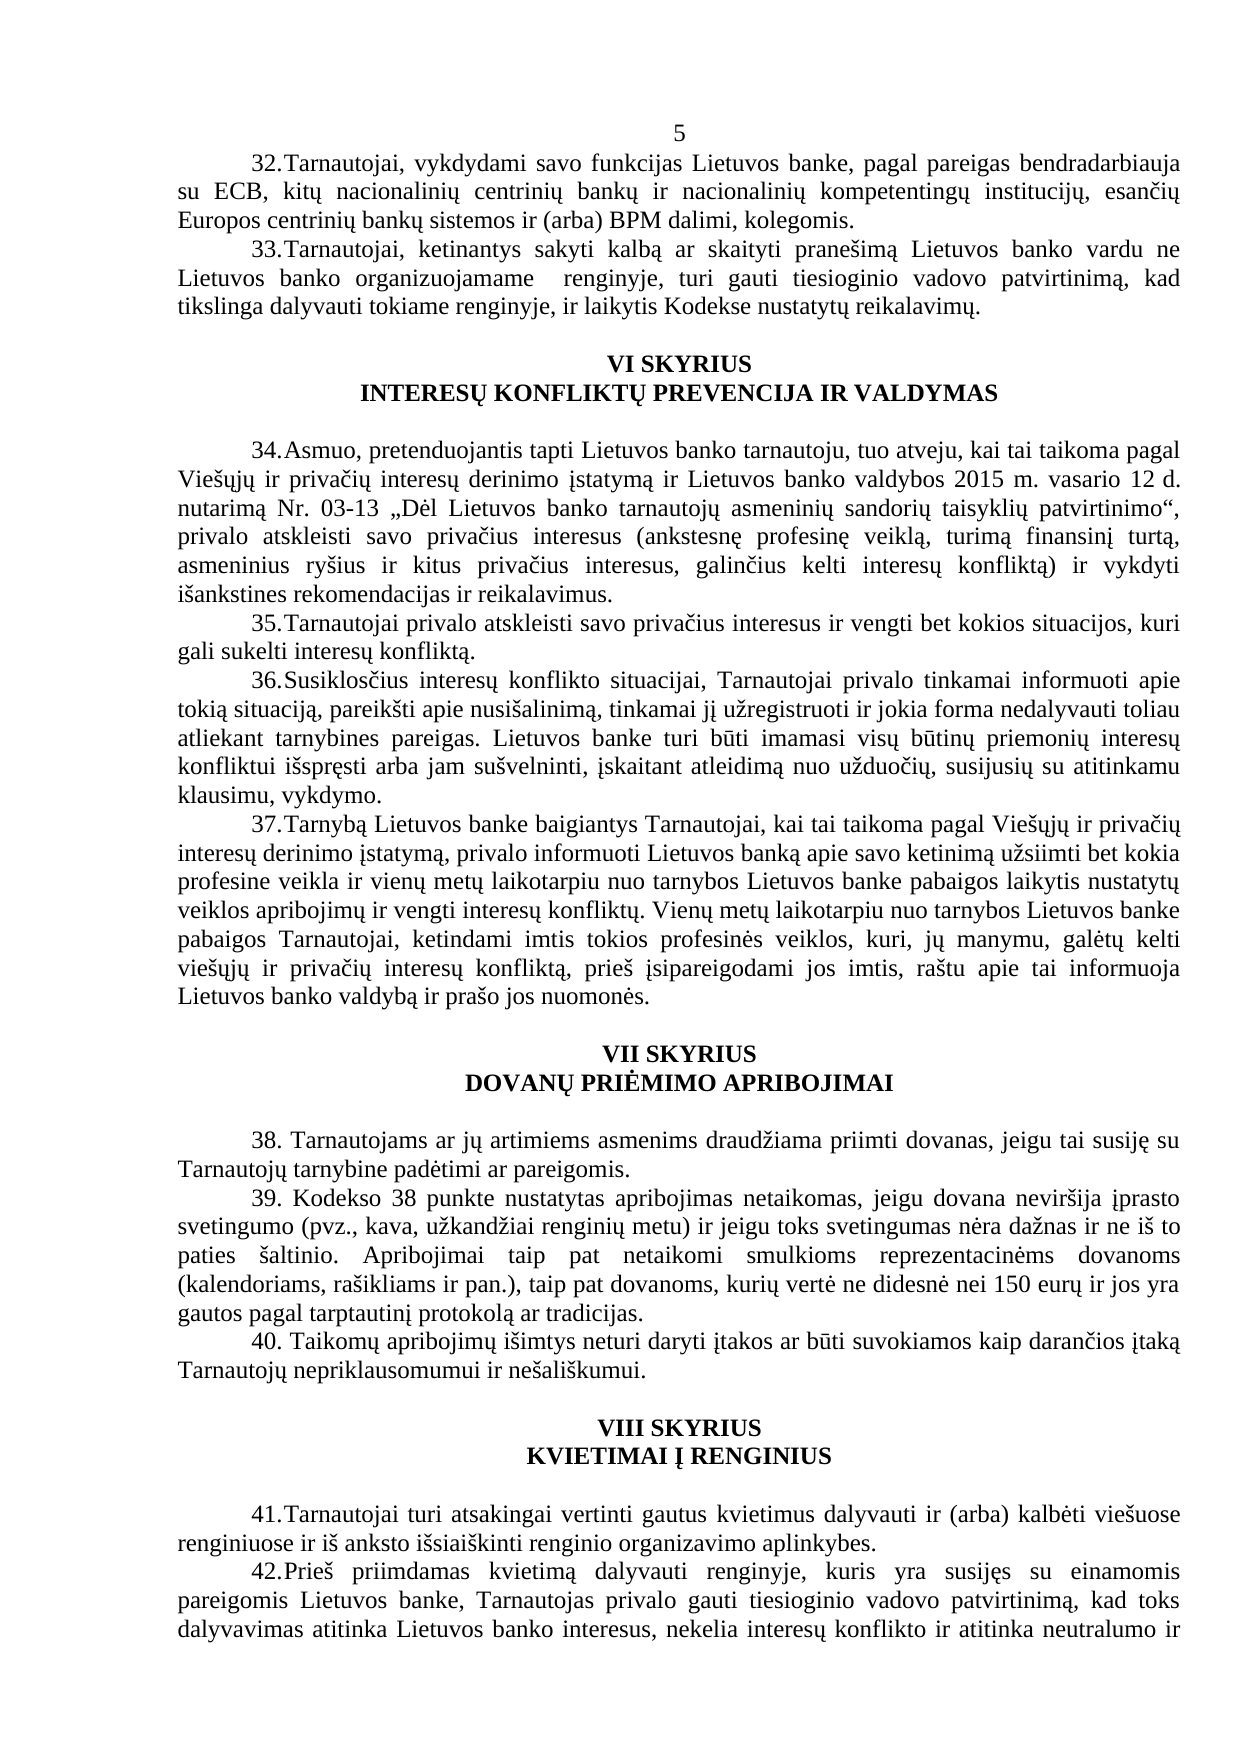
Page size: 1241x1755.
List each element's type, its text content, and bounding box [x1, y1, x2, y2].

text 36. Susiklosčius interesų konflikto situacijai, Tarnautojai privalo tinkamai informuoti apie tokią situaciją, pareikšti apie nusišalinimą, tinkamai jį užregistruoti ir jokia forma nedalyvauti toliau atliekant tarnybines pareigas. Lietuvos banke turi būti imamasi visų būtinų priemonių interesų konfliktui išspręsti arba jam sušvelninti, įskaitant atleidimą nuo užduočių, susijusių su atitinkamu klausimu, vykdymo. [177, 665, 1181, 809]
text 34. Asmuo, pretenduojantis tapti Lietuvos banko tarnautoju, tuo atveju, kai tai taikoma pagal Viešųjų ir privačių interesų derinimo įstatymą ir Lietuvos banko valdybos 2015 m. vasario 12 d. nutarimą Nr. 03-13 „Dėl Lietuvos banko tarnautojų asmeninių sandorių taisyklių patvirtinimo“, privalo atskleisti savo privačius interesus (ankstesnę profesinę veiklą, turimą finansinį turtą, asmeninius ryšius ir kitus privačius interesus, galinčius kelti interesų konfliktą) ir vykdyti išankstines rekomendacijas ir reikalavimus. [177, 435, 1181, 608]
text 33. Tarnautojai, ketinantys sakyti kalbą ar skaityti pranešimą Lietuvos banko vardu ne Lietuvos banko organizuojamame renginyje, turi gauti tiesioginio vadovo patvirtinimą, kad tikslinga dalyvauti tokiame renginyje, ir laikytis Kodekse nustatytų reikalavimų. [177, 234, 1181, 320]
text VIII SKYRIUS [177, 1413, 1181, 1441]
text 42. Prieš priimdamas kvietimą dalyvauti renginyje, kuris yra susijęs su einamomis pareigomis Lietuvos banke, Tarnautojas privalo gauti tiesioginio vadovo patvirtinimą, kad toks dalyvavimas atitinka Lietuvos banko interesus, nekelia interesų konflikto ir atitinka neutralumo ir [177, 1556, 1181, 1643]
text 35. Tarnautojai privalo atskleisti savo privačius interesus ir vengti bet kokios situacijos, kuri gali sukelti interesų konfliktą. [177, 608, 1181, 665]
text KVIETIMAI Į RENGINIUS [177, 1441, 1181, 1470]
text DOVANŲ PRIĖMIMO APRIBOJIMAI [177, 1068, 1181, 1096]
text VII SKYRIUS [177, 1039, 1181, 1068]
text 37. Tarnybą Lietuvos banke baigiantys Tarnautojai, kai tai taikoma pagal Viešųjų ir privačių interesų derinimo įstatymą, privalo informuoti Lietuvos banką apie savo ketinimą užsiimti bet kokia profesine veikla ir vienų metų laikotarpiu nuo tarnybos Lietuvos banke pabaigos laikytis nustatytų veiklos apribojimų ir vengti interesų konfliktų. Vienų metų laikotarpiu nuo tarnybos Lietuvos banke pabaigos Tarnautojai, ketindami imtis tokios profesinės veiklos, kuri, jų manymu, galėtų kelti viešųjų ir privačių interesų konfliktą, prieš įsipareigodami jos imtis, raštu apie tai informuoja Lietuvos banko valdybą ir prašo jos nuomonės. [177, 809, 1181, 1010]
text 38. Tarnautojams ar jų artimiems asmenims draudžiama priimti dovanas, jeigu tai susiję su Tarnautojų tarnybine padėtimi ar pareigomis. [177, 1125, 1181, 1183]
text 40. Taikomų apribojimų išimtys neturi daryti įtakos ar būti suvokiamos kaip darančios įtaką Tarnautojų nepriklausomumui ir nešališkumui. [177, 1326, 1181, 1384]
text 32. Tarnautojai, vykdydami savo funkcijas Lietuvos banke, pagal pareigas bendradarbiauja su ECB, kitų nacionalinių centrinių bankų ir nacionalinių kompetentingų institucijų, esančių Europos centrinių bankų sistemos ir (arba) BPM dalimi, kolegomis. [177, 148, 1181, 234]
text VI SKYRIUS [177, 349, 1181, 378]
text 39. Kodekso 38 punkte nustatytas apribojimas netaikomas, jeigu dovana neviršija įprasto svetingumo (pvz., kava, užkandžiai renginių metu) ir jeigu toks svetingumas nėra dažnas ir ne iš to paties šaltinio. Apribojimai taip pat netaikomi smulkioms reprezentacinėms dovanoms (kalendoriams, rašikliams ir pan.), taip pat dovanoms, kurių vertė ne didesnė nei 150 eurų ir jos yra gautos pagal tarptautinį protokolą ar tradicijas. [177, 1183, 1181, 1326]
text 41. Tarnautojai turi atsakingai vertinti gautus kvietimus dalyvauti ir (arba) kalbėti viešuose renginiuose ir iš anksto išsiaiškinti renginio organizavimo aplinkybes. [177, 1499, 1181, 1556]
text INTERESŲ KONFLIKTŲ PREVENCIJA IR VALDYMAS [177, 378, 1181, 406]
